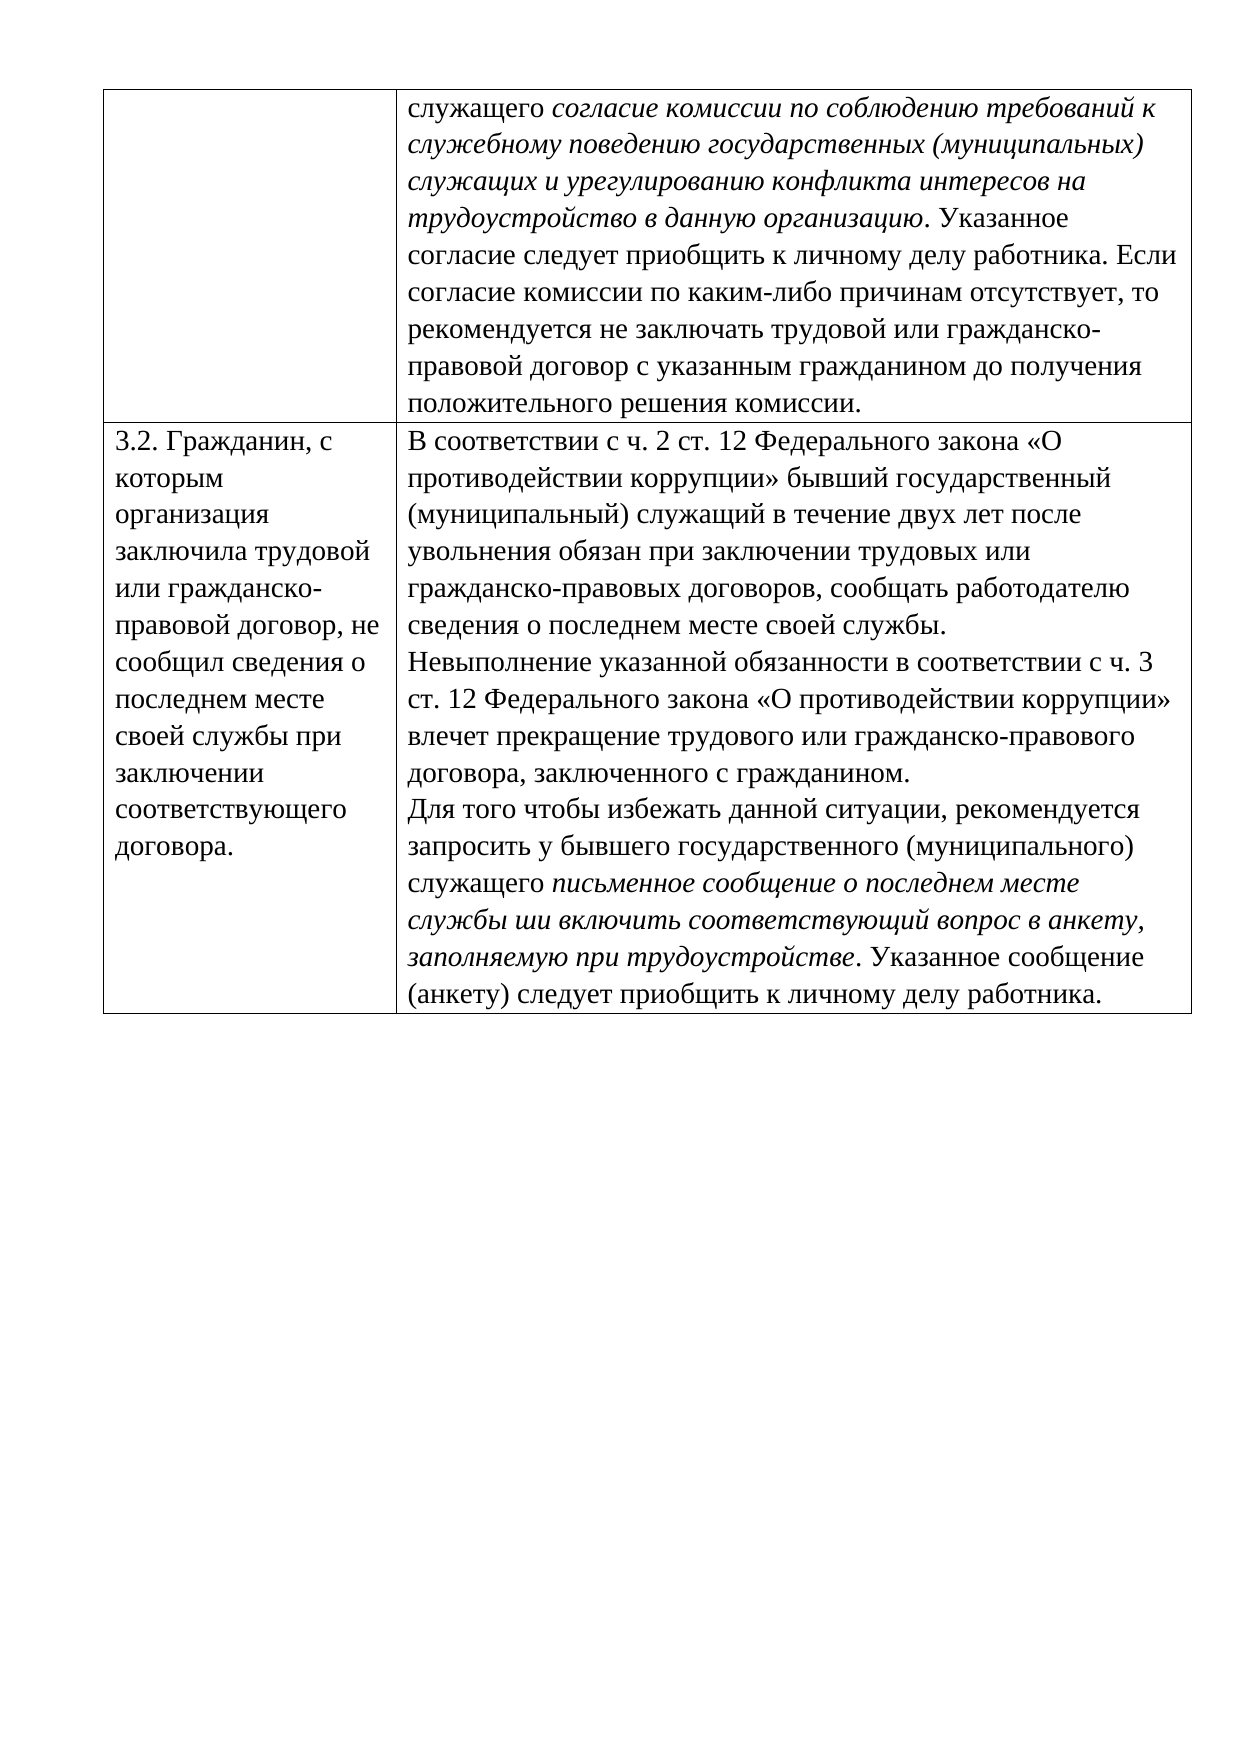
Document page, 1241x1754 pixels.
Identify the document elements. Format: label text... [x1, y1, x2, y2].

table_cell 3.2. Гражданин, с которым организация заключила трудовой или гражданско-правовой договор, не сообщил сведения о последнем месте своей службы при заключении соответствующего договора. [104, 423, 396, 1013]
table_cell В соответствии с ч. 2 ст. 12 Федерального закона «О противодействии коррупции» бывший государственный (муниципальный) служащий в течение двух лет после увольнения обязан при заключении трудовых или гражданско-правовых договоров, сообщать работодателю сведения о последнем месте своей службы. Невыполнение указанной обязанности в соответствии с ч. 3 ст. 12 Федерального закона «О противодействии коррупции» влечет прекращение трудового или гражданско-правового договора, заключенного с гражданином. Для того чтобы избежать данной ситуации, рекомендуется запросить у бывшего государственного (муниципального) служащего письменное сообщение о последнем месте службы ши включить соответствующий вопрос в анкету, заполняемую при трудоустройстве. Указанное сообщение (анкету) следует приобщить к личному делу работника. [397, 423, 1191, 1013]
table_cell служащего согласие комиссии по соблюдению требований к служебному поведению государственных (муниципальных) служащих и урегулированию конфликта интересов на трудоустройство в данную организацию. Указанное согласие следует приобщить к личному делу работника. Если согласие комиссии по каким-либо причинам отсутствует, то рекомендуется не заключать трудовой или гражданско-правовой договор с указанным гражданином до получения положительного решения комиссии. [397, 90, 1191, 422]
table_cell [104, 90, 396, 422]
